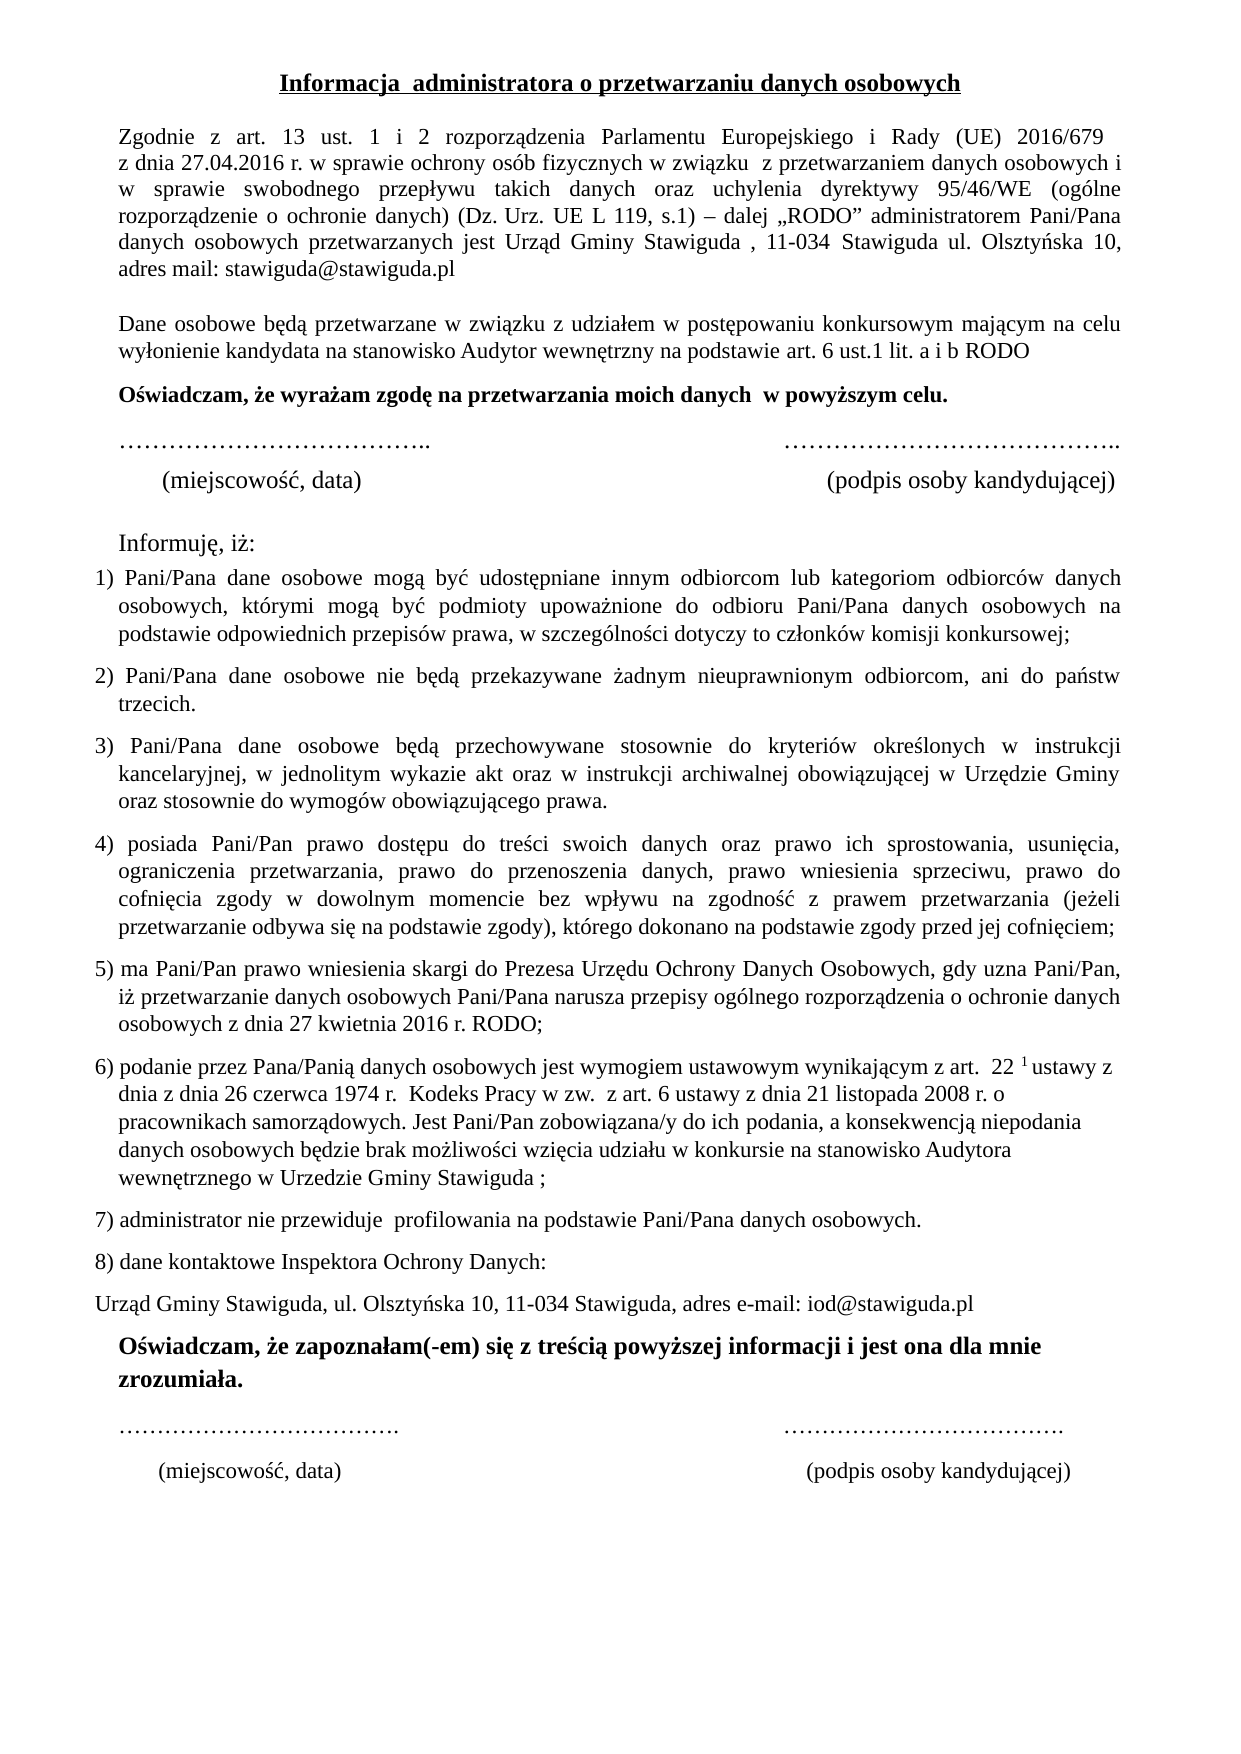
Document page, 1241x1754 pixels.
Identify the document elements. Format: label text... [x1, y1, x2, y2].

text Informacja administratora o przetwarzaniu danych osobowych [118, 68, 1122, 96]
text Urząd Gminy Stawiguda, ul. Olsztyńska 10, 11-034 Stawiguda, adres e-mail: iod@stawiguda.pl [94, 1289, 1122, 1317]
text Dane osobowe będą przetwarzane w związku z udziałem w postępowaniu konkursowym mającym na celu wyłonienie kandydata na stanowisko Audytor wewnętrzny na podstawie art. 6 ust.1 lit. a i b RODO [118, 310, 1122, 363]
text ………………………………. ………………………………. [118, 1412, 1122, 1438]
text 7) administrator nie przewiduje profilowania na podstawie Pani/Pana danych osobowych. [94, 1204, 1122, 1232]
text 4) posiada Pani/Pan prawo dostępu do treści swoich danych oraz prawo ich sprostowania, usunięcia, ograniczenia przetwarzania, prawo do przenoszenia danych, prawo wniesienia sprzeciwu, prawo do cofnięcia zgody w dowolnym momencie bez wpływu na zgodność z prawem przetwarzania (jeżeli przetwarzanie odbywa się na podstawie zgody), którego dokonano na podstawie zgody przed jej cofnięciem; [94, 828, 1122, 939]
text ……………………………….. ………………………………….. [118, 425, 1122, 454]
text 2) Pani/Pana dane osobowe nie będą przekazywane żadnym nieuprawnionym odbiorcom, ani do państw trzecich. [94, 661, 1122, 716]
text (miejscowość, data) (podpis osoby kandydującej) [118, 1457, 1122, 1483]
text Zgodnie z art. 13 ust. 1 i 2 rozporządzenia Parlamentu Europejskiego i Rady (UE) 2016/679 z dnia 27.04.2016 r. w sprawie ochrony osób fizycznych w związku z przetwarzaniem danych osobowych i w sprawie swobodnego przepływu takich danych oraz uchylenia dyrektywy 95/46/WE (ogólne rozporządzenie o ochronie danych) (Dz. Urz. UE L 119, s.1) – dalej „RODO” administratorem Pani/Pana danych osobowych przetwarzanych jest Urząd Gminy Stawiguda , 11-034 Stawiguda ul. Olsztyńska 10, adres mail: stawiguda@stawiguda.pl [118, 123, 1122, 281]
text 6) podanie przez Pana/Panią danych osobowych jest wymogiem ustawowym wynikającym z art. 22 1 ustawy z dnia z dnia 26 czerwca 1974 r. Kodeks Pracy w zw. z art. 6 ustawy z dnia 21 listopada 2008 r. o pracownikach samorządowych. Jest Pani/Pan zobowiązana/y do ich podania, a konsekwencją niepodania danych osobowych będzie brak możliwości wzięcia udziału w konkursie na stanowisko Audytora wewnętrznego w Urzedzie Gminy Stawiguda ; [94, 1051, 1122, 1190]
text (miejscowość, data) (podpis osoby kandydującej) [118, 465, 1122, 493]
text Oświadczam, że zapoznałam(-em) się z treścią powyższej informacji i jest ona dla mnie zrozumiała. [118, 1331, 1122, 1393]
text Oświadczam, że wyrażam zgodę na przetwarzania moich danych w powyższym celu. [118, 381, 1122, 407]
text 5) ma Pani/Pan prawo wniesienia skargi do Prezesa Urzędu Ochrony Danych Osobowych, gdy uzna Pani/Pan, iż przetwarzanie danych osobowych Pani/Pana narusza przepisy ogólnego rozporządzenia o ochronie danych osobowych z dnia 27 kwietnia 2016 r. RODO; [94, 954, 1122, 1037]
text 1) Pani/Pana dane osobowe mogą być udostępniane innym odbiorcom lub kategoriom odbiorców danych osobowych, którymi mogą być podmioty upoważnione do odbioru Pani/Pana danych osobowych na podstawie odpowiednich przepisów prawa, w szczególności dotyczy to członków komisji konkursowej; [94, 563, 1122, 646]
text 3) Pani/Pana dane osobowe będą przechowywane stosownie do kryteriów określonych w instrukcji kancelaryjnej, w jednolitym wykazie akt oraz w instrukcji archiwalnej obowiązującej w Urzędzie Gminy oraz stosownie do wymogów obowiązującego prawa. [94, 731, 1122, 814]
text Informuję, iż: [118, 528, 1122, 557]
text 8) dane kontaktowe Inspektora Ochrony Danych: [94, 1247, 1122, 1274]
